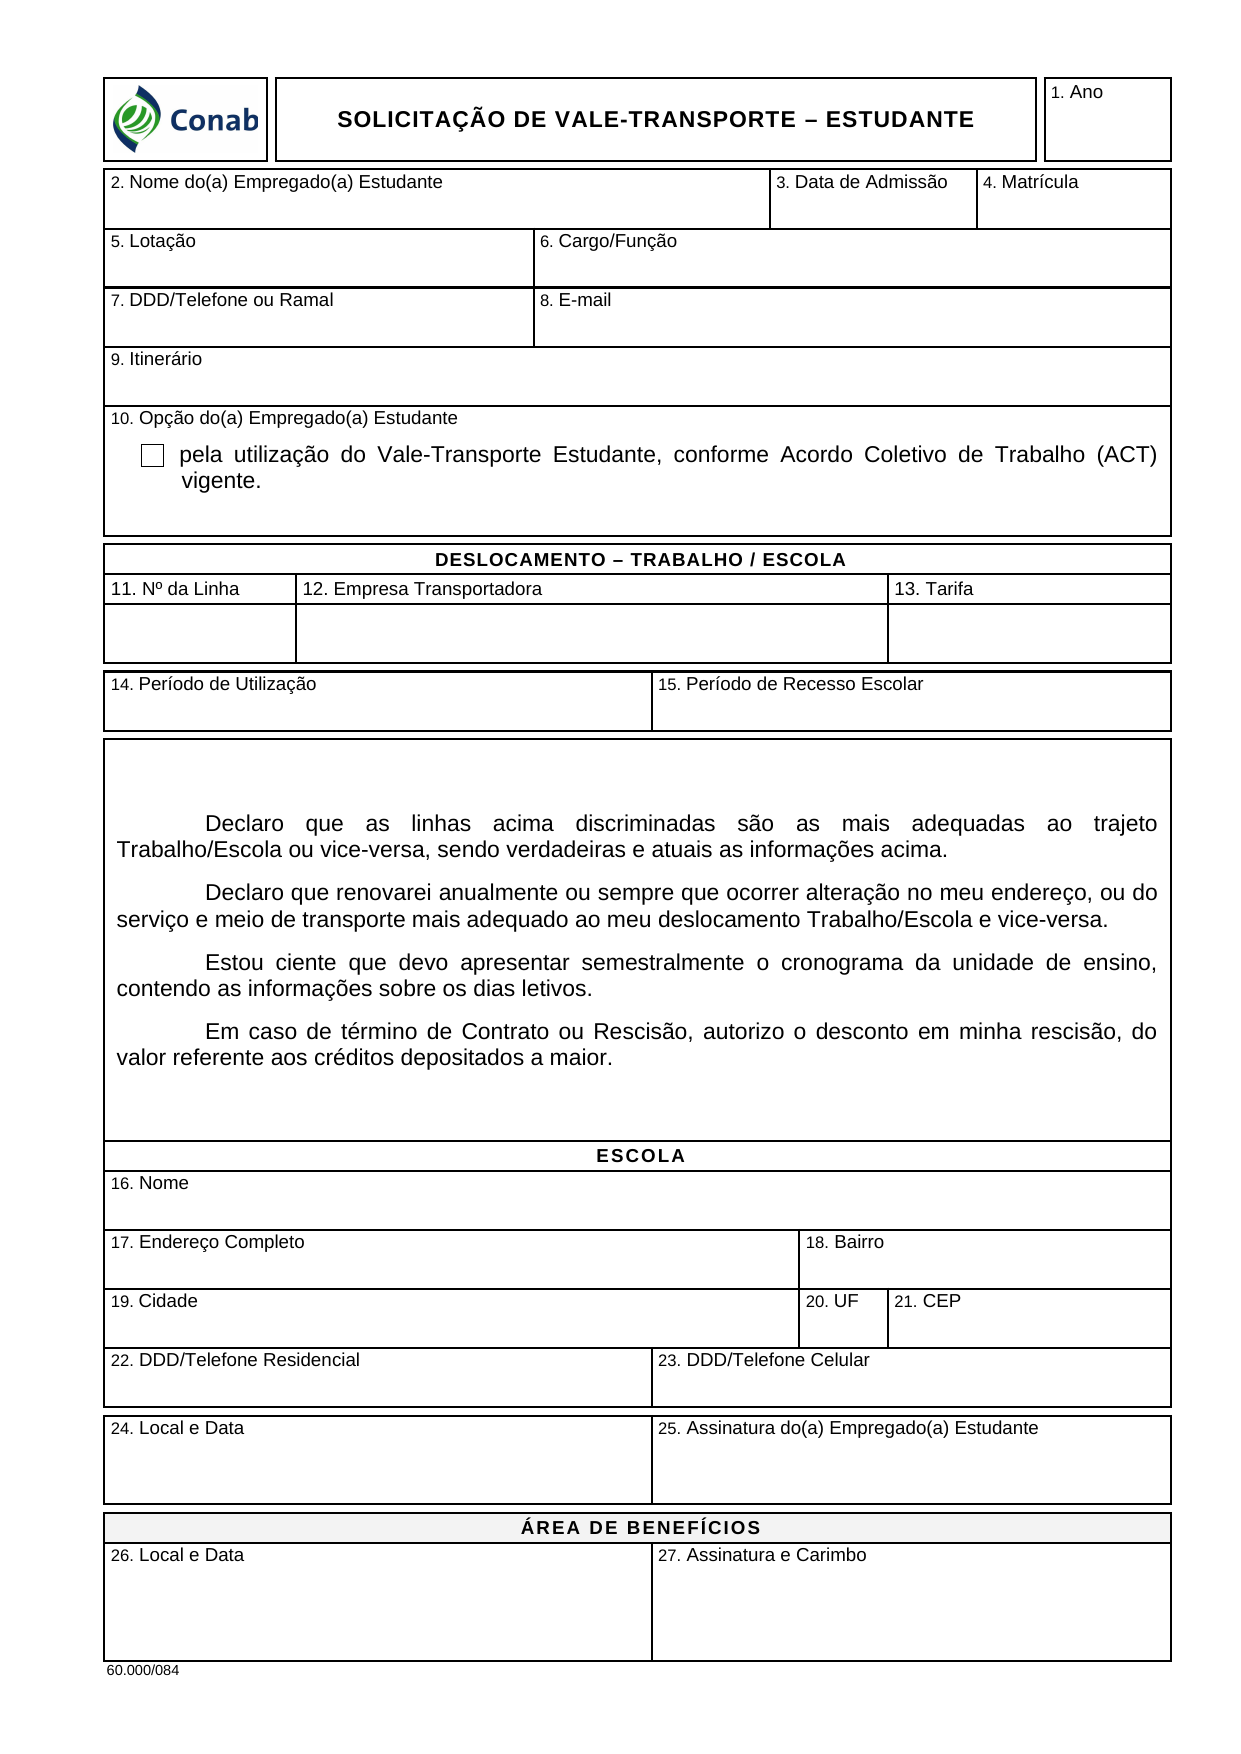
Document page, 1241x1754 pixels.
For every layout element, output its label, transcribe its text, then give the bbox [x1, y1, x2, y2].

table_cell 14. Período de Utilização [105, 673, 651, 729]
table_header [1037, 77, 1044, 159]
table_cell ESCOLA [105, 1142, 1170, 1169]
text 60.000/084 [106, 1662, 1169, 1679]
picture [113, 85, 258, 153]
table_cell 27. Assinatura e Carimbo [653, 1544, 1170, 1660]
table_cell Declaro que as linhas acima discriminadas são as mais adequadas ao trajeto Trabalho/Escola ou vice-versa, sendo verdadeiras e atuais as informações acima. Declaro que renovarei anualmente ou sempre que ocorrer alteração no meu endereço, ou do serviço e meio de transporte mais adequado ao meu deslocamento Trabalho/Escola e vice-versa. Estou ciente que devo apresentar semestralmente o cronograma da unidade de ensino, contendo as informações sobre os dias letivos. Em caso de término de Contrato ou Rescisão, autorizo o desconto em minha rescisão, do valor referente aos créditos depositados a maior. [105, 740, 1170, 1140]
table_header 1. Ano [1046, 79, 1170, 159]
table_cell DESLOCAMENTO – TRABALHO / ESCOLA [105, 545, 1170, 573]
table_header [268, 77, 275, 159]
table_cell [105, 605, 295, 662]
table_cell 24. Local e Data [105, 1417, 651, 1503]
table_cell 21. CEP [889, 1290, 1170, 1347]
table_cell 18. Bairro [800, 1231, 1170, 1288]
table_header SOLICITAÇÃO DE VALE-TRANSPORTE – ESTUDANTE [277, 79, 1035, 159]
table_cell 11. Nº da Linha [105, 575, 295, 602]
table_cell 15. Período de Recesso Escolar [653, 673, 1170, 729]
table_cell 20. UF [800, 1290, 887, 1347]
table_cell 16. Nome [105, 1172, 1170, 1229]
table_header [105, 79, 266, 159]
table_cell 12. Empresa Transportadora [297, 575, 887, 602]
table_cell 23. DDD/Telefone Celular [653, 1349, 1170, 1406]
table_cell 22. DDD/Telefone Residencial [105, 1349, 651, 1406]
table_cell [297, 605, 887, 662]
table_cell 4. Matrícula [978, 170, 1170, 227]
table_cell 19. Cidade [105, 1290, 798, 1347]
table_cell 13. Tarifa [889, 575, 1170, 602]
table_cell [889, 605, 1170, 662]
table_cell 17. Endereço Completo [105, 1231, 798, 1288]
table_cell 9. Itinerário [105, 348, 1170, 404]
table_cell 5. Lotação [105, 230, 533, 286]
table_cell 26. Local e Data [105, 1544, 651, 1660]
table_cell 25. Assinatura do(a) Empregado(a) Estudante [653, 1417, 1170, 1503]
table_cell 10. Opção do(a) Empregado(a) Estudante pela utilização do Vale-Transporte Estudante, conforme Acordo Coletivo de Trabalho (ACT) vigente. [105, 407, 1170, 534]
table_cell [104, 664, 1171, 670]
table_cell ÁREA DE BENEFÍCIOS [105, 1514, 1170, 1542]
table_cell [104, 537, 1171, 543]
table_cell 8. E-mail [535, 289, 1170, 346]
table_cell 6. Cargo/Função [535, 230, 1170, 286]
table_cell [104, 732, 1171, 738]
table_cell 2. Nome do(a) Empregado(a) Estudante [105, 170, 769, 227]
table_cell [104, 160, 1171, 168]
table_cell 7. DDD/Telefone ou Ramal [105, 289, 533, 346]
table_cell 3. Data de Admissão [771, 170, 976, 227]
table_cell [104, 1408, 1171, 1415]
table_cell [104, 1505, 1171, 1512]
